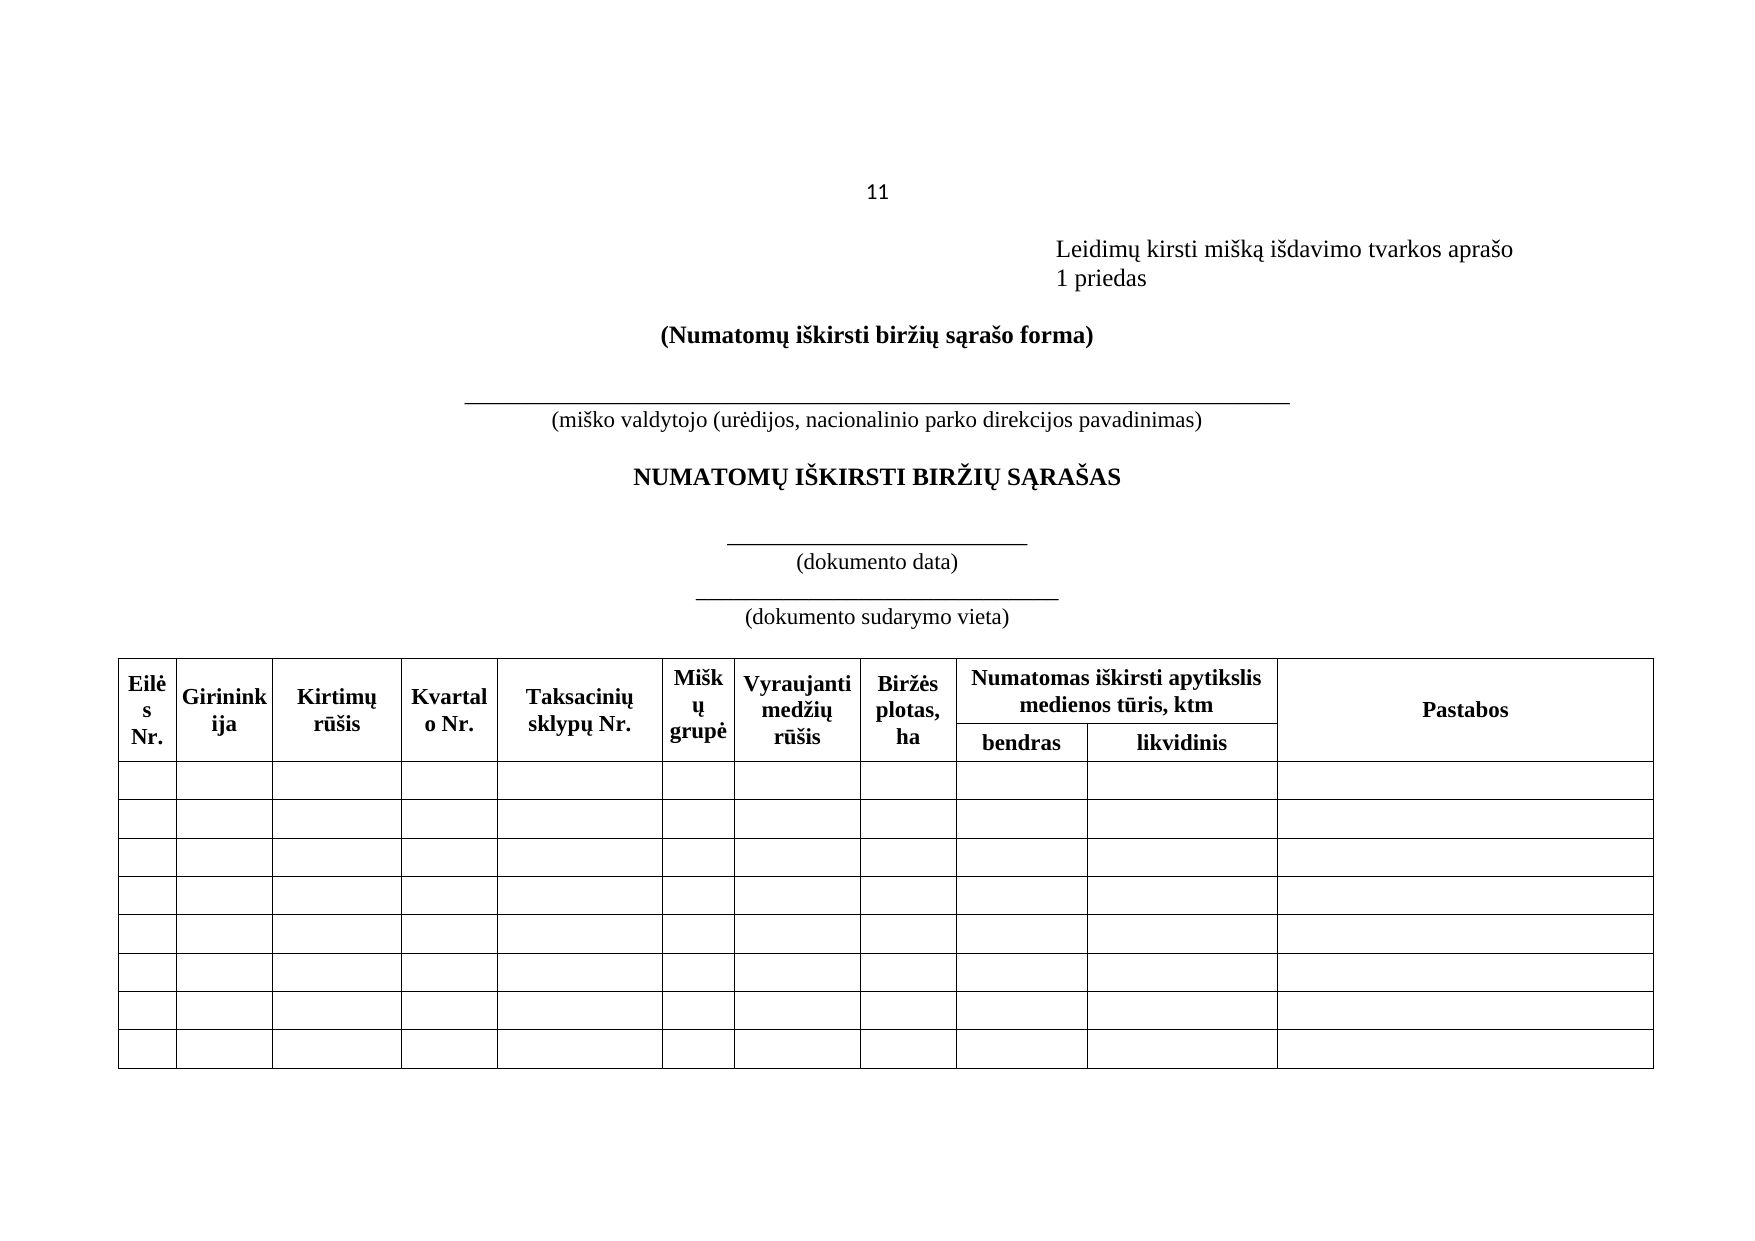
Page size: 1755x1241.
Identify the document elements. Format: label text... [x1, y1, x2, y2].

table_cell [273, 877, 401, 914]
table_cell [861, 992, 956, 1029]
table_cell [402, 992, 497, 1029]
table_cell [861, 954, 956, 991]
table_cell [1088, 839, 1277, 876]
table_cell [1278, 762, 1653, 799]
table_cell [402, 915, 497, 953]
table_cell [498, 992, 662, 1029]
table_cell [273, 1030, 401, 1068]
table_cell [402, 877, 497, 914]
table_cell [957, 800, 1087, 838]
table_header Biržės plotas, ha [861, 659, 956, 761]
table_cell [177, 992, 272, 1029]
text ________________________ [118, 519, 1636, 548]
table_cell [273, 762, 401, 799]
table_cell [119, 1030, 176, 1068]
table_cell [1088, 1030, 1277, 1068]
table_header Taksacinių sklypų Nr. [498, 659, 662, 761]
table_cell [177, 800, 272, 838]
table_cell [1088, 877, 1277, 914]
table_cell [273, 954, 401, 991]
table_cell [735, 1030, 860, 1068]
table_cell [663, 992, 734, 1029]
table_cell [119, 877, 176, 914]
table_header Miškų grupė [663, 659, 734, 761]
table_cell [498, 839, 662, 876]
table_cell [177, 877, 272, 914]
table_cell [498, 800, 662, 838]
table_cell [273, 992, 401, 1029]
table_cell [861, 1030, 956, 1068]
table_cell [957, 839, 1087, 876]
text NUMATOMŲ IŠKIRSTI BIRŽIŲ SĄRAŠAS [118, 462, 1636, 490]
table_cell [861, 762, 956, 799]
table_cell [177, 1030, 272, 1068]
table_header Kirtimų rūšis [273, 659, 401, 761]
table_cell [735, 992, 860, 1029]
table_cell [1278, 992, 1653, 1029]
table_cell [119, 992, 176, 1029]
table_cell [957, 877, 1087, 914]
table_cell [663, 762, 734, 799]
table_cell [957, 762, 1087, 799]
table_cell [273, 800, 401, 838]
table_cell [119, 954, 176, 991]
table_cell [402, 762, 497, 799]
table_cell [498, 762, 662, 799]
table_cell [663, 954, 734, 991]
table_cell [861, 877, 956, 914]
table_cell likvidinis [1088, 724, 1277, 761]
table_cell [663, 915, 734, 953]
table_cell [177, 839, 272, 876]
table_cell [663, 877, 734, 914]
text (dokumento data) [118, 548, 1636, 574]
table_cell [1278, 954, 1653, 991]
table_cell [402, 1030, 497, 1068]
table_cell [1088, 762, 1277, 799]
table_cell [119, 800, 176, 838]
table_cell [735, 839, 860, 876]
table_header Pastabos [1278, 659, 1653, 761]
table_cell [861, 839, 956, 876]
table_cell [1278, 800, 1653, 838]
table_cell [498, 954, 662, 991]
table_header Vyraujanti medžių rūšis [735, 659, 860, 761]
table_cell [119, 762, 176, 799]
table_cell [735, 954, 860, 991]
table_cell [957, 992, 1087, 1029]
table_cell bendras [957, 724, 1087, 761]
text _____________________________ [118, 574, 1636, 603]
table_cell [498, 877, 662, 914]
table_cell [177, 915, 272, 953]
table_cell [177, 762, 272, 799]
text (dokumento sudarymo vieta) [118, 603, 1636, 629]
table_cell [957, 915, 1087, 953]
table_header Eilės Nr. [119, 659, 176, 761]
table_cell [1088, 954, 1277, 991]
table_cell [119, 915, 176, 953]
table_cell [735, 877, 860, 914]
text 1 priedas [1056, 263, 1636, 291]
text (miško valdytojo (urėdijos, nacionalinio parko direkcijos pavadinimas) [118, 406, 1636, 433]
table_cell [957, 954, 1087, 991]
table_cell [1278, 839, 1653, 876]
text __________________________________________________________________ [118, 378, 1636, 406]
table_cell [663, 800, 734, 838]
table_cell [402, 839, 497, 876]
table_cell [735, 800, 860, 838]
table_header Numatomas iškirsti apytikslis medienos tūris, ktm [957, 659, 1277, 723]
table_cell [861, 800, 956, 838]
table_cell [957, 1030, 1087, 1068]
table_cell [177, 954, 272, 991]
table_cell [273, 915, 401, 953]
table_cell [498, 915, 662, 953]
table_cell [402, 954, 497, 991]
table_cell [735, 762, 860, 799]
table_cell [1278, 877, 1653, 914]
table_cell [663, 1030, 734, 1068]
text (Numatomų iškirsti biržių sąrašo forma) [118, 320, 1636, 349]
table_cell [498, 1030, 662, 1068]
text Leidimų kirsti mišką išdavimo tvarkos aprašo [1056, 234, 1636, 263]
table_cell [273, 839, 401, 876]
table_cell [1278, 1030, 1653, 1068]
table_cell [861, 915, 956, 953]
table_cell [1088, 992, 1277, 1029]
table_cell [402, 800, 497, 838]
table_cell [735, 915, 860, 953]
table_header Kvartalo Nr. [402, 659, 497, 761]
table_cell [663, 839, 734, 876]
table_cell [1088, 915, 1277, 953]
table_cell [119, 839, 176, 876]
table_header Girininkija [177, 659, 272, 761]
table_cell [1088, 800, 1277, 838]
table_cell [1278, 915, 1653, 953]
